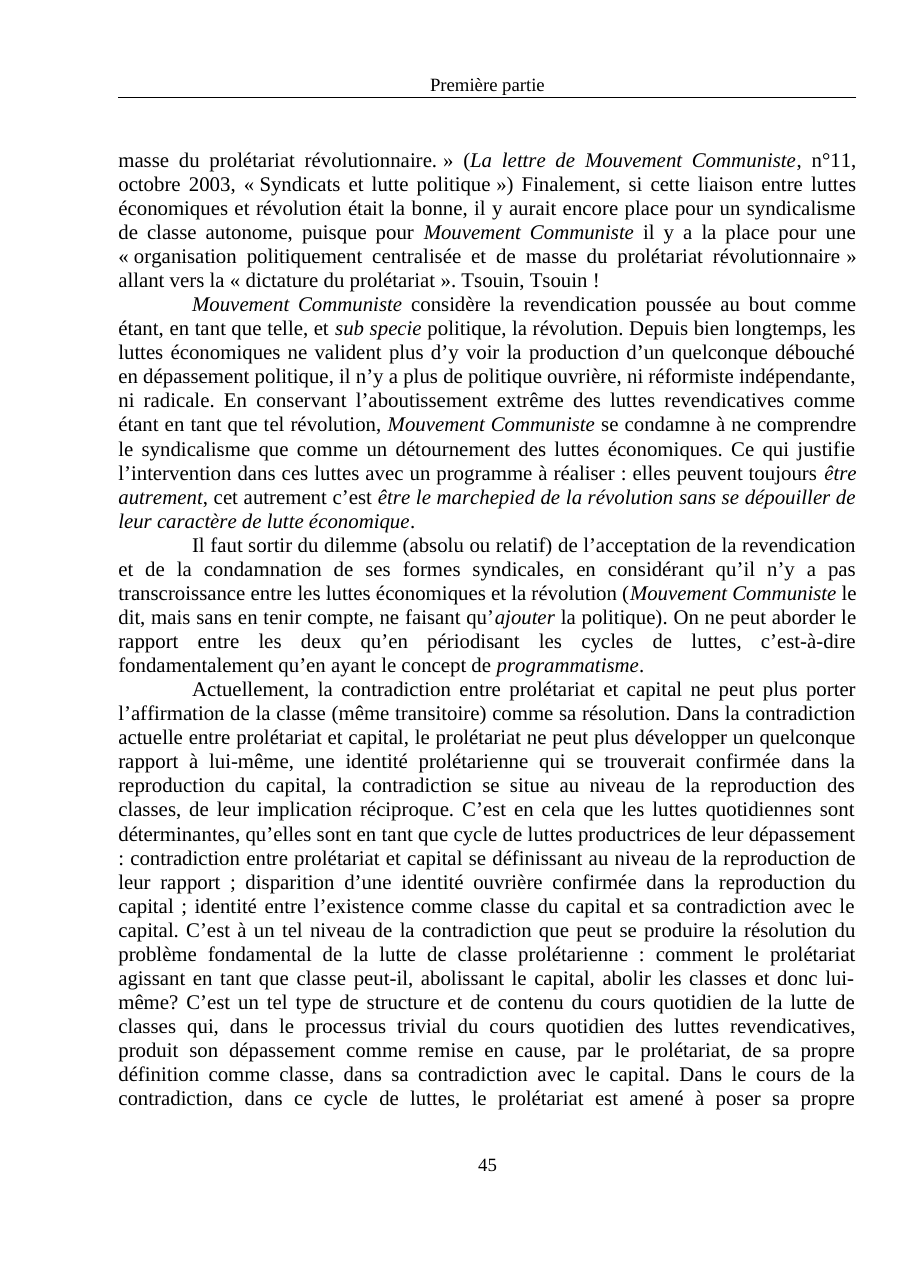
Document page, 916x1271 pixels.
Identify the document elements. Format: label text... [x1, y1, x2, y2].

text masse du prolétariat révolutionnaire. » (La lettre de Mouvement Communiste, n°11, octobre 2003, « Syndicats et lutte politique ») Finalement, si cette liaison entre luttes économiques et révolution était la bonne, il y aurait encore place pour un syndicalisme de classe autonome, puisque pour Mouvement Communiste il y a la place pour une « organisation politiquement centralisée et de masse du prolétariat révolutionnaire » allant vers la « dictature du prolétariat ». Tsouin, Tsouin ! [118, 148, 856, 292]
text Mouvement Communiste considère la revendication poussée au bout comme étant, en tant que telle, et sub specie politique, la révolution. Depuis bien longtemps, les luttes économiques ne valident plus d’y voir la production d’un quelconque débouché en dépassement politique, il n’y a plus de politique ouvrière, ni réformiste indépendante, ni radicale. En conservant l’aboutissement extrême des luttes revendicatives comme étant en tant que tel révolution, Mouvement Communiste se condamne à ne comprendre le syndicalisme que comme un détournement des luttes économiques. Ce qui justifie l’intervention dans ces luttes avec un programme à réaliser : elles peuvent toujours être autrement, cet autrement c’est être le marchepied de la révolution sans se dépouiller de leur caractère de lutte économique. [118, 292, 856, 533]
text Il faut sortir du dilemme (absolu ou relatif) de l’acceptation de la revendication et de la condamnation de ses formes syndicales, en considérant qu’il n’y a pas transcroissance entre les luttes économiques et la révolution (Mouvement Communiste le dit, mais sans en tenir compte, ne faisant qu’ajouter la politique). On ne peut aborder le rapport entre les deux qu’en périodisant les cycles de luttes, c’est-à-dire fondamentalement qu’en ayant le concept de programmatisme. [118, 533, 856, 677]
text Actuellement, la contradiction entre prolétariat et capital ne peut plus porter l’affirmation de la classe (même transitoire) comme sa résolution. Dans la contradiction actuelle entre prolétariat et capital, le prolétariat ne peut plus développer un quelconque rapport à lui-même, une identité prolétarienne qui se trouverait confirmée dans la reproduction du capital, la contradiction se situe au niveau de la reproduction des classes, de leur implication réciproque. C’est en cela que les luttes quotidiennes sont déterminantes, qu’elles sont en tant que cycle de luttes productrices de leur dépassement : contradiction entre prolétariat et capital se définissant au niveau de la reproduction de leur rapport ; disparition d’une identité ouvrière confirmée dans la reproduction du capital ; identité entre l’existence comme classe du capital et sa contradiction avec le capital. C’est à un tel niveau de la contradiction que peut se produire la résolution du problème fondamental de la lutte de classe prolétarienne : comment le prolétariat agissant en tant que classe peut-il, abolissant le capital, abolir les classes et donc lui-même? C’est un tel type de structure et de contenu du cours quotidien de la lutte de classes qui, dans le processus trivial du cours quotidien des luttes revendicatives, produit son dépassement comme remise en cause, par le prolétariat, de sa propre définition comme classe, dans sa contradiction avec le capital. Dans le cours de la contradiction, dans ce cycle de luttes, le prolétariat est amené à poser sa propre [118, 677, 856, 1110]
